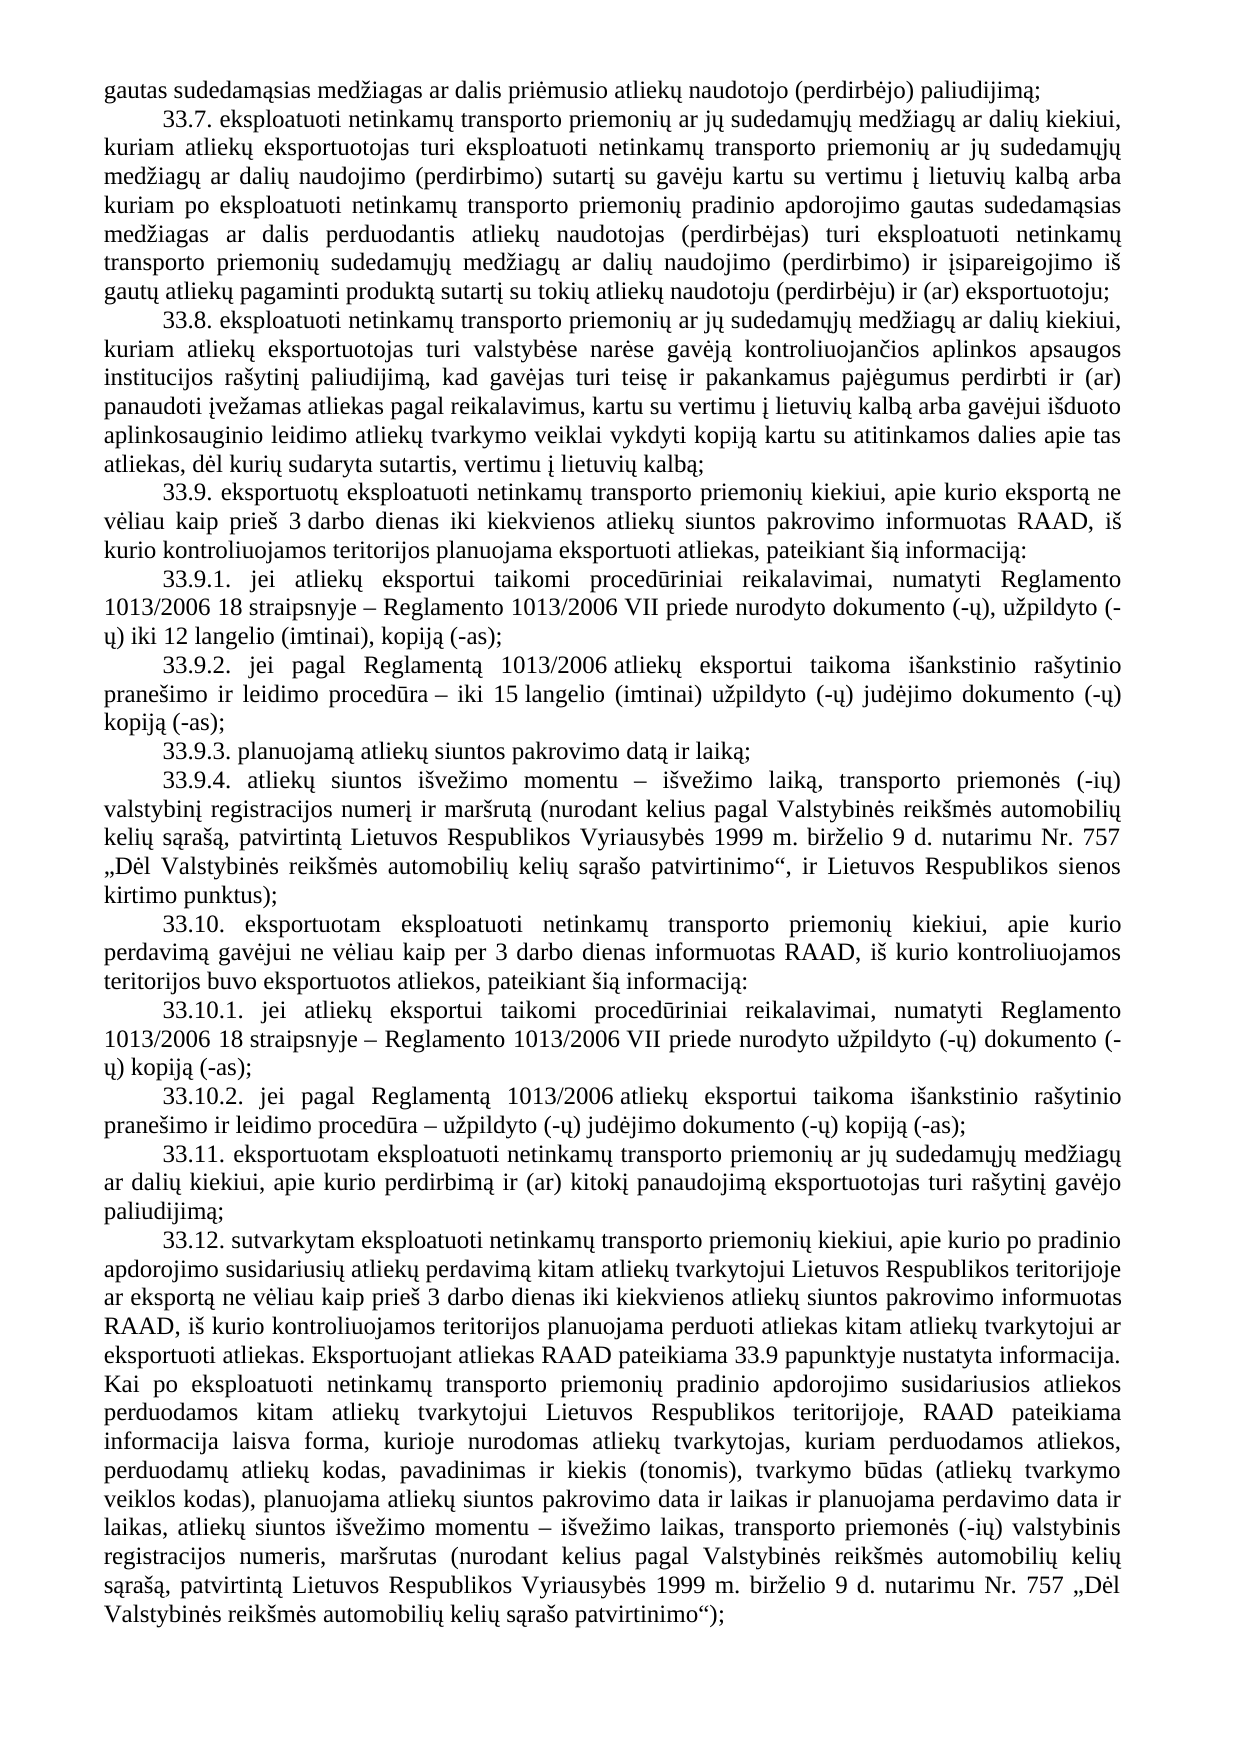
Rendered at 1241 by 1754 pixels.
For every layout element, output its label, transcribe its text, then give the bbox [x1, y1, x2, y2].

text 33.8. eksploatuoti netinkamų transporto priemonių ar jų sudedamųjų medžiagų ar dalių kiekiui, kuriam atliekų eksportuotojas turi valstybėse narėse gavėją kontroliuojančios aplinkos apsaugos institucijos rašytinį paliudijimą, kad gavėjas turi teisę ir pakankamus pajėgumus perdirbti ir (ar) panaudoti įvežamas atliekas pagal reikalavimus, kartu su vertimu į lietuvių kalbą arba gavėjui išduoto aplinkosauginio leidimo atliekų tvarkymo veiklai vykdyti kopiją kartu su atitinkamos dalies apie tas atliekas, dėl kurių sudaryta sutartis, vertimu į lietuvių kalbą; [103, 305, 1122, 477]
text 33.10.2. jei pagal Reglamentą 1013/2006 atliekų eksportui taikoma išankstinio rašytinio pranešimo ir leidimo procedūra – užpildyto (-ų) judėjimo dokumento (-ų) kopiją (-as); [103, 1081, 1122, 1139]
text 33.9.4. atliekų siuntos išvežimo momentu – išvežimo laiką, transporto priemonės (-ių) valstybinį registracijos numerį ir maršrutą (nurodant kelius pagal Valstybinės reikšmės automobilių kelių sąrašą, patvirtintą Lietuvos Respublikos Vyriausybės 1999 m. birželio 9 d. nutarimu Nr. 757 „Dėl Valstybinės reikšmės automobilių kelių sąrašo patvirtinimo“, ir Lietuvos Respublikos sienos kirtimo punktus); [103, 765, 1122, 909]
text 33.10.1. jei atliekų eksportui taikomi procedūriniai reikalavimai, numatyti Reglamento 1013/2006 18 straipsnyje – Reglamento 1013/2006 VII priede nurodyto užpildyto (-ų) dokumento (-ų) kopiją (-as); [103, 995, 1122, 1081]
text 33.10. eksportuotam eksploatuoti netinkamų transporto priemonių kiekiui, apie kurio perdavimą gavėjui ne vėliau kaip per 3 darbo dienas informuotas RAAD, iš kurio kontroliuojamos teritorijos buvo eksportuotos atliekos, pateikiant šią informaciją: [103, 909, 1122, 995]
text 33.12. sutvarkytam eksploatuoti netinkamų transporto priemonių kiekiui, apie kurio po pradinio apdorojimo susidariusių atliekų perdavimą kitam atliekų tvarkytojui Lietuvos Respublikos teritorijoje ar eksportą ne vėliau kaip prieš 3 darbo dienas iki kiekvienos atliekų siuntos pakrovimo informuotas RAAD, iš kurio kontroliuojamos teritorijos planuojama perduoti atliekas kitam atliekų tvarkytojui ar eksportuoti atliekas. Eksportuojant atliekas RAAD pateikiama 33.9 papunktyje nustatyta informacija. Kai po eksploatuoti netinkamų transporto priemonių pradinio apdorojimo susidariusios atliekos perduodamos kitam atliekų tvarkytojui Lietuvos Respublikos teritorijoje, RAAD pateikiama informacija laisva forma, kurioje nurodomas atliekų tvarkytojas, kuriam perduodamos atliekos, perduodamų atliekų kodas, pavadinimas ir kiekis (tonomis), tvarkymo būdas (atliekų tvarkymo veiklos kodas), planuojama atliekų siuntos pakrovimo data ir laikas ir planuojama perdavimo data ir laikas, atliekų siuntos išvežimo momentu – išvežimo laikas, transporto priemonės (-ių) valstybinis registracijos numeris, maršrutas (nurodant kelius pagal Valstybinės reikšmės automobilių kelių sąrašą, patvirtintą Lietuvos Respublikos Vyriausybės 1999 m. birželio 9 d. nutarimu Nr. 757 „Dėl Valstybinės reikšmės automobilių kelių sąrašo patvirtinimo“); [103, 1225, 1122, 1627]
text 33.9. eksportuotų eksploatuoti netinkamų transporto priemonių kiekiui, apie kurio eksportą ne vėliau kaip prieš 3 darbo dienas iki kiekvienos atliekų siuntos pakrovimo informuotas RAAD, iš kurio kontroliuojamos teritorijos planuojama eksportuoti atliekas, pateikiant šią informaciją: [103, 477, 1122, 564]
text 33.9.2. jei pagal Reglamentą 1013/2006 atliekų eksportui taikoma išankstinio rašytinio pranešimo ir leidimo procedūra – iki 15 langelio (imtinai) užpildyto (-ų) judėjimo dokumento (-ų) kopiją (-as); [103, 650, 1122, 736]
text 33.9.1. jei atliekų eksportui taikomi procedūriniai reikalavimai, numatyti Reglamento 1013/2006 18 straipsnyje – Reglamento 1013/2006 VII priede nurodyto dokumento (-ų), užpildyto (-ų) iki 12 langelio (imtinai), kopiją (-as); [103, 564, 1122, 650]
text gautas sudedamąsias medžiagas ar dalis priėmusio atliekų naudotojo (perdirbėjo) paliudijimą; [103, 75, 1122, 104]
text 33.11. eksportuotam eksploatuoti netinkamų transporto priemonių ar jų sudedamųjų medžiagų ar dalių kiekiui, apie kurio perdirbimą ir (ar) kitokį panaudojimą eksportuotojas turi rašytinį gavėjo paliudijimą; [103, 1139, 1122, 1225]
text 33.7. eksploatuoti netinkamų transporto priemonių ar jų sudedamųjų medžiagų ar dalių kiekiui, kuriam atliekų eksportuotojas turi eksploatuoti netinkamų transporto priemonių ar jų sudedamųjų medžiagų ar dalių naudojimo (perdirbimo) sutartį su gavėju kartu su vertimu į lietuvių kalbą arba kuriam po eksploatuoti netinkamų transporto priemonių pradinio apdorojimo gautas sudedamąsias medžiagas ar dalis perduodantis atliekų naudotojas (perdirbėjas) turi eksploatuoti netinkamų transporto priemonių sudedamųjų medžiagų ar dalių naudojimo (perdirbimo) ir įsipareigojimo iš gautų atliekų pagaminti produktą sutartį su tokių atliekų naudotoju (perdirbėju) ir (ar) eksportuotoju; [103, 104, 1122, 305]
text 33.9.3. planuojamą atliekų siuntos pakrovimo datą ir laiką; [103, 736, 1122, 765]
